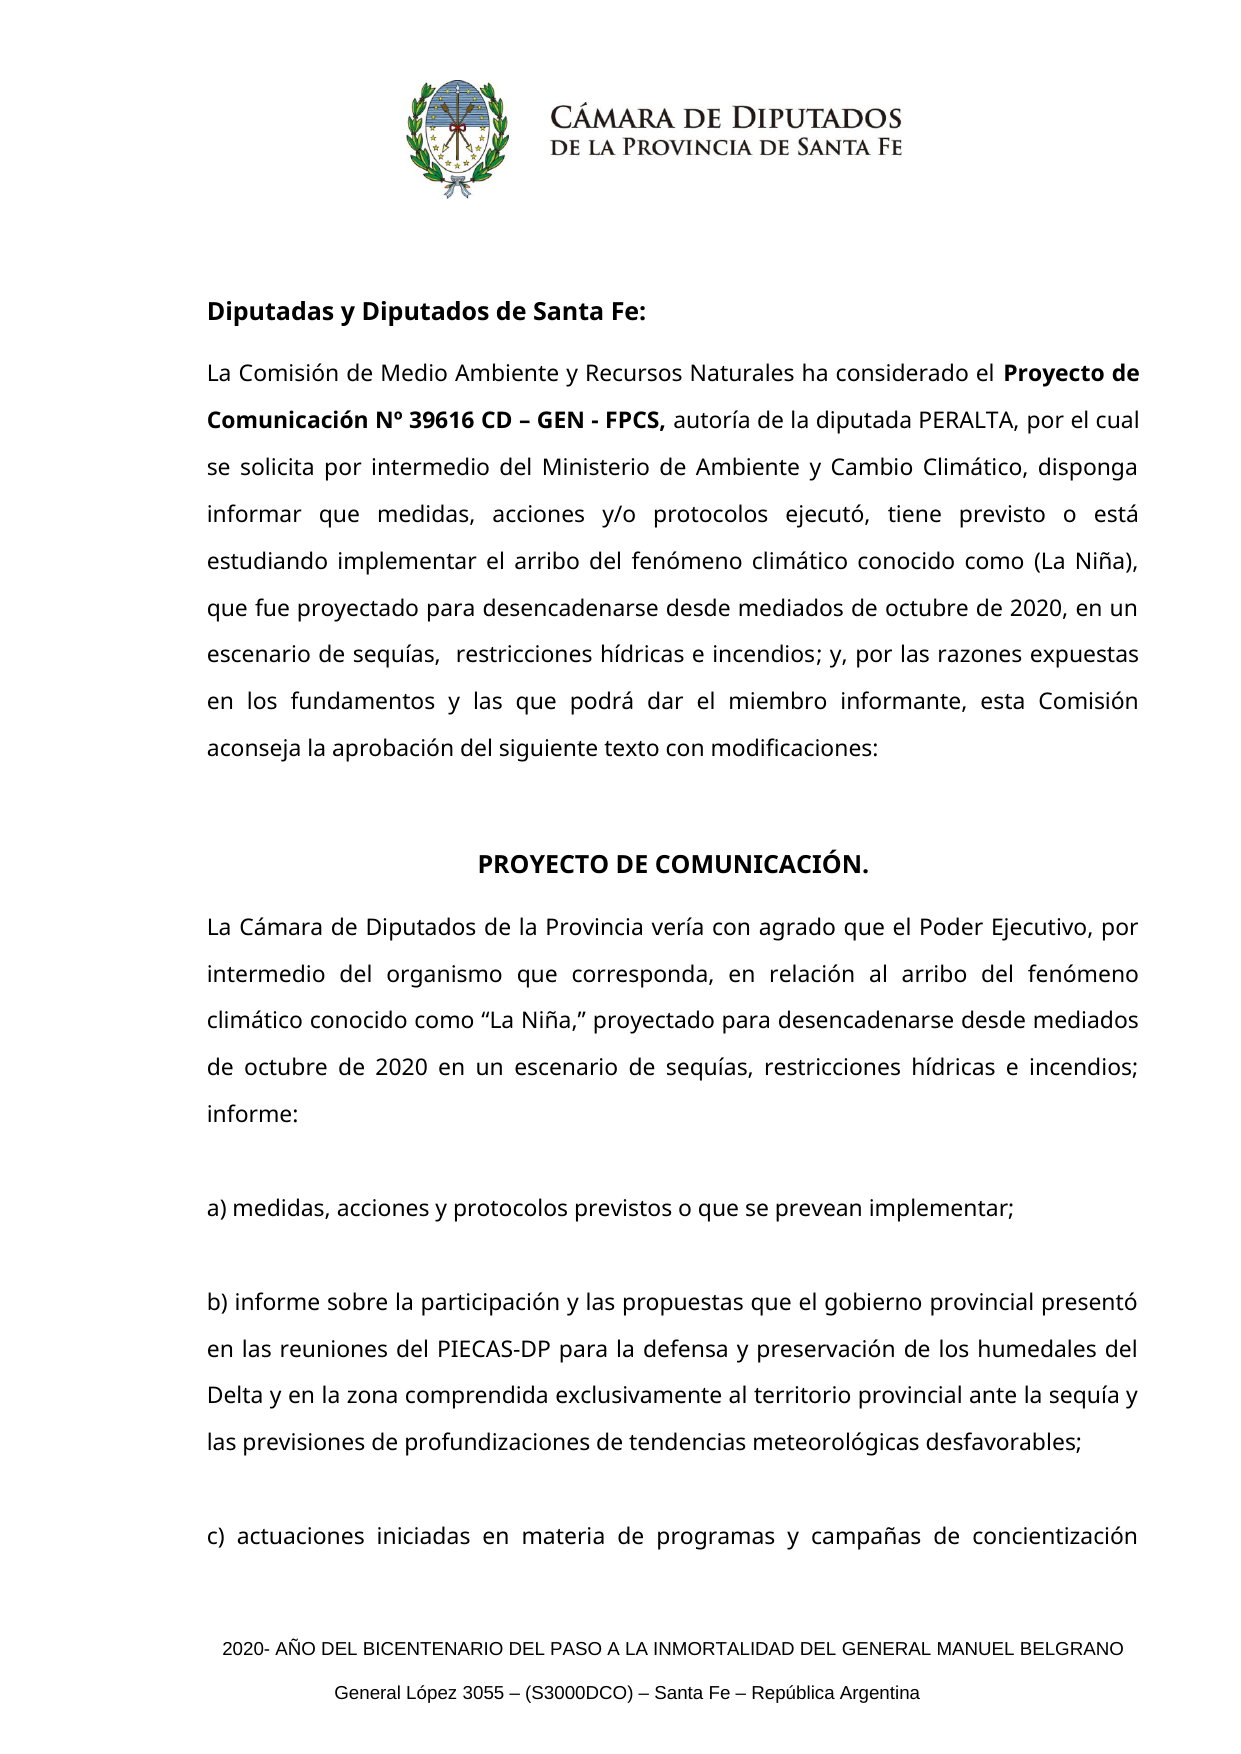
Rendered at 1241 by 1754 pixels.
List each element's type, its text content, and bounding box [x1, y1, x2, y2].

text La Cámara de Diputados de la Provincia vería con agrado que el Poder Ejecutivo, por intermedio del organismo que corresponda, en relación al arribo del fenómeno climático conocido como “La Niña,” proyectado para desencadenarse desde mediados de octubre de 2020 en un escenario de sequías, restricciones hídricas e incendios; informe: [207, 911, 1140, 1129]
text a) medidas, acciones y protocolos previstos o que se prevean implementar; [207, 1192, 1140, 1223]
text La Comisión de Medio Ambiente y Recursos Naturales ha considerado el Proyecto de Comunicación Nº 39616 CD – GEN - FPCS, autoría de la diputada PERALTA, por el cual se solicita por intermedio del Ministerio de Ambiente y Cambio Climático, disponga informar que medidas, acciones y/o protocolos ejecutó, tiene previsto o está estudiando implementar el arribo del fenómeno climático conocido como (La Niña), que fue proyectado para desencadenarse desde mediados de octubre de 2020, en un escenario de sequías, restricciones hídricas e incendios; y, por las razones expuestas en los fundamentos y las que podrá dar el miembro informante, esta Comisión aconseja la aprobación del siguiente texto con modificaciones: [207, 357, 1140, 763]
text c) actuaciones iniciadas en materia de programas y campañas de concientización [207, 1520, 1140, 1551]
text b) informe sobre la participación y las propuestas que el gobierno provincial presentó en las reuniones del PIECAS-DP para la defensa y preservación de los humedales del Delta y en la zona comprendida exclusivamente al territorio provincial ante la sequía y las previsiones de profundizaciones de tendencias meteorológicas desfavorables; [207, 1286, 1140, 1458]
text PROYECTO DE COMUNICACIÓN. [207, 847, 1140, 881]
text Diputadas y Diputados de Santa Fe: [207, 294, 1140, 328]
picture [406, 80, 902, 203]
